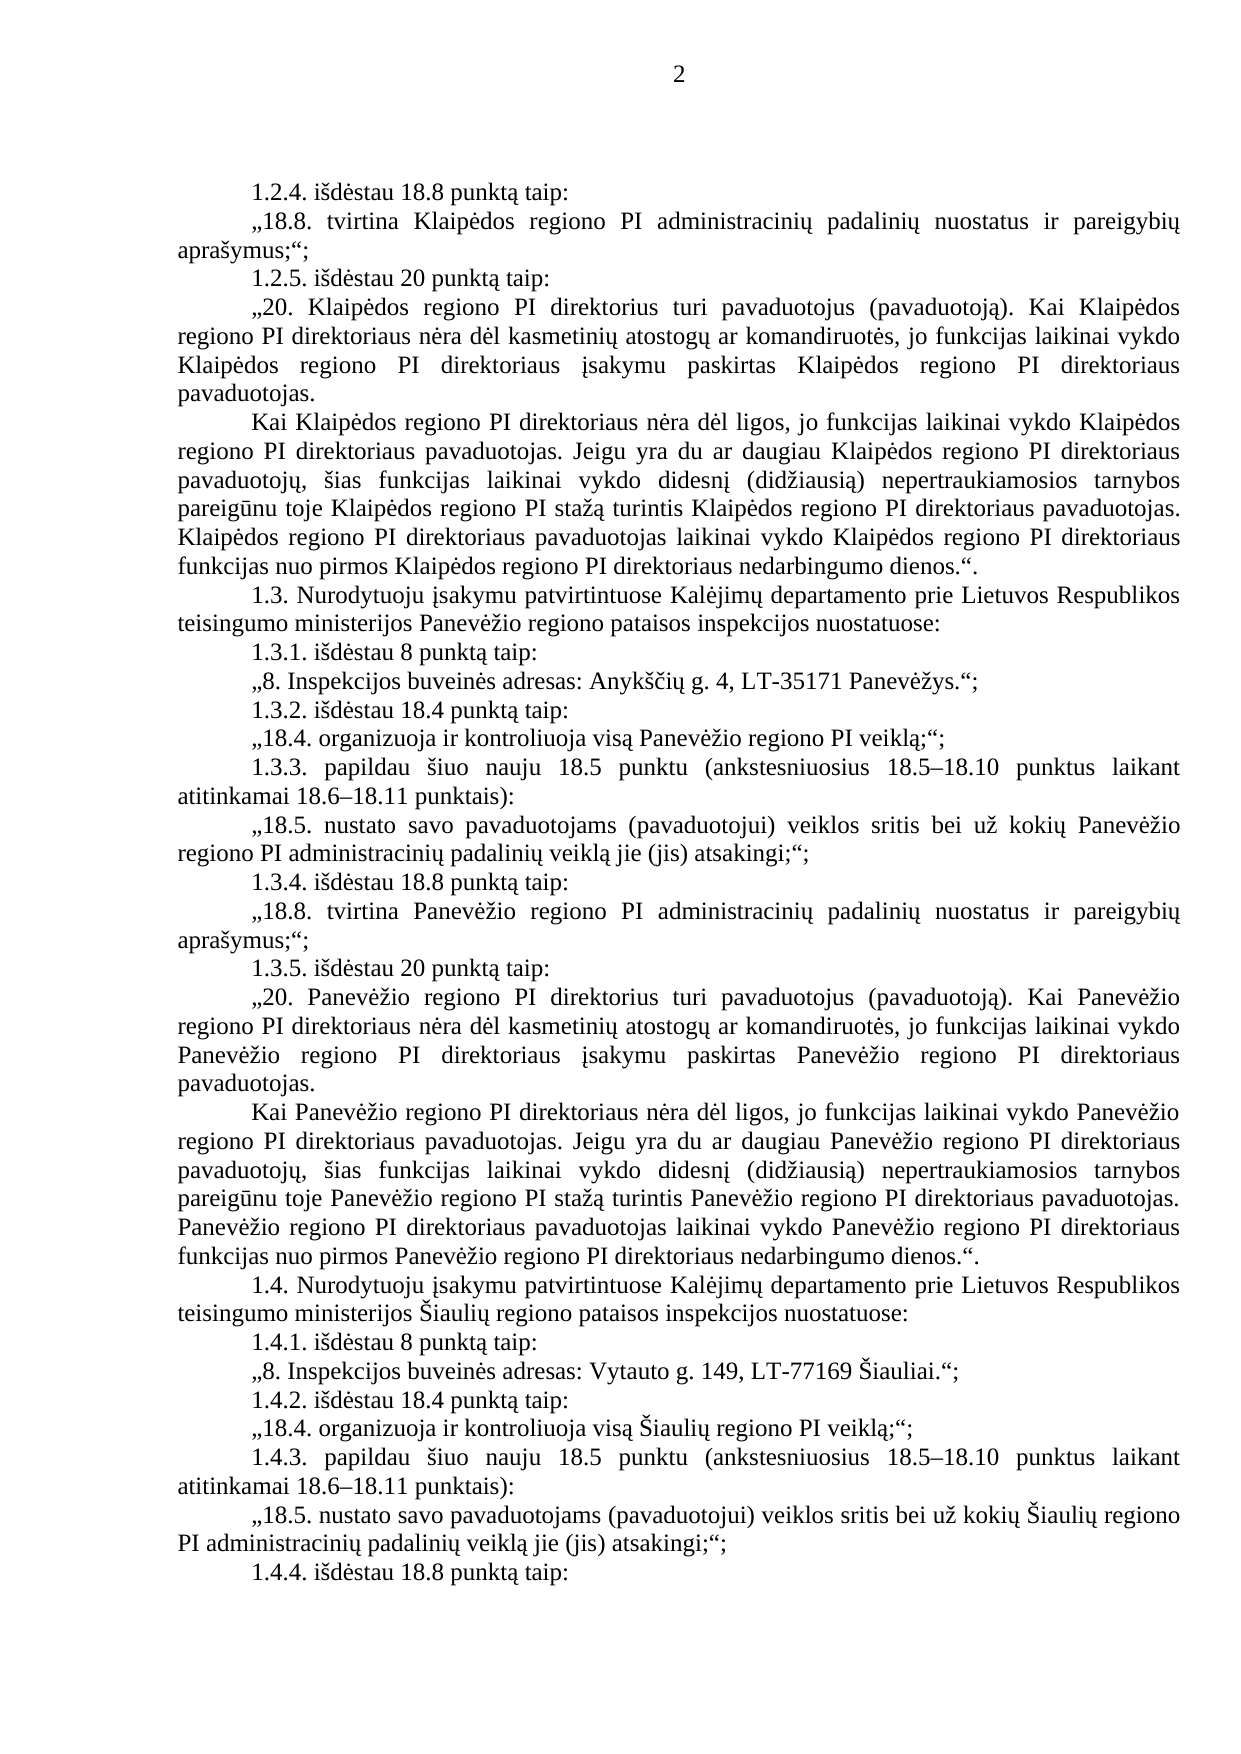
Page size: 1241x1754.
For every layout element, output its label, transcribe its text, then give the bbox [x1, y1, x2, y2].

text „18.4. organizuoja ir kontroliuoja visą Šiaulių regiono PI veiklą;“; [177, 1413, 1181, 1442]
text 1.4.1. išdėstau 8 punktą taip: [177, 1327, 1181, 1356]
text 1.3.3. papildau šiuo nauju 18.5 punktu (ankstesniuosius 18.5–18.10 punktus laikant atitinkamai 18.6–18.11 punktais): [177, 752, 1181, 810]
text 1.3.1. išdėstau 8 punktą taip: [177, 637, 1181, 666]
text 1.4. Nurodytuoju įsakymu patvirtintuose Kalėjimų departamento prie Lietuvos Respublikos teisingumo ministerijos Šiaulių regiono pataisos inspekcijos nuostatuose: [177, 1270, 1181, 1327]
text „8. Inspekcijos buveinės adresas: Anykščių g. 4, LT-35171 Panevėžys.“; [177, 666, 1181, 695]
text 1.3.4. išdėstau 18.8 punktą taip: [177, 867, 1181, 896]
text 1.3. Nurodytuoju įsakymu patvirtintuose Kalėjimų departamento prie Lietuvos Respublikos teisingumo ministerijos Panevėžio regiono pataisos inspekcijos nuostatuose: [177, 580, 1181, 637]
text 1.4.4. išdėstau 18.8 punktą taip: [177, 1557, 1181, 1586]
text 1.4.3. papildau šiuo nauju 18.5 punktu (ankstesniuosius 18.5–18.10 punktus laikant atitinkamai 18.6–18.11 punktais): [177, 1442, 1181, 1500]
text „18.8. tvirtina Panevėžio regiono PI administracinių padalinių nuostatus ir pareigybių aprašymus;“; [177, 896, 1181, 953]
text „18.5. nustato savo pavaduotojams (pavaduotojui) veiklos sritis bei už kokių Panevėžio regiono PI administracinių padalinių veiklą jie (jis) atsakingi;“; [177, 810, 1181, 867]
text „20. Klaipėdos regiono PI direktorius turi pavaduotojus (pavaduotoją). Kai Klaipėdos regiono PI direktoriaus nėra dėl kasmetinių atostogų ar komandiruotės, jo funkcijas laikinai vykdo Klaipėdos regiono PI direktoriaus įsakymu paskirtas Klaipėdos regiono PI direktoriaus pavaduotojas. [177, 292, 1181, 407]
text 1.4.2. išdėstau 18.4 punktą taip: [177, 1385, 1181, 1413]
text 1.3.2. išdėstau 18.4 punktą taip: [177, 695, 1181, 723]
text 1.2.5. išdėstau 20 punktą taip: [177, 263, 1181, 292]
text „18.4. organizuoja ir kontroliuoja visą Panevėžio regiono PI veiklą;“; [177, 723, 1181, 752]
text „8. Inspekcijos buveinės adresas: Vytauto g. 149, LT-77169 Šiauliai.“; [177, 1356, 1181, 1385]
text Kai Klaipėdos regiono PI direktoriaus nėra dėl ligos, jo funkcijas laikinai vykdo Klaipėdos regiono PI direktoriaus pavaduotojas. Jeigu yra du ar daugiau Klaipėdos regiono PI direktoriaus pavaduotojų, šias funkcijas laikinai vykdo didesnį (didžiausią) nepertraukiamosios tarnybos pareigūnu toje Klaipėdos regiono PI stažą turintis Klaipėdos regiono PI direktoriaus pavaduotojas. Klaipėdos regiono PI direktoriaus pavaduotojas laikinai vykdo Klaipėdos regiono PI direktoriaus funkcijas nuo pirmos Klaipėdos regiono PI direktoriaus nedarbingumo dienos.“. [177, 407, 1181, 580]
text 1.2.4. išdėstau 18.8 punktą taip: [177, 177, 1181, 206]
text „20. Panevėžio regiono PI direktorius turi pavaduotojus (pavaduotoją). Kai Panevėžio regiono PI direktoriaus nėra dėl kasmetinių atostogų ar komandiruotės, jo funkcijas laikinai vykdo Panevėžio regiono PI direktoriaus įsakymu paskirtas Panevėžio regiono PI direktoriaus pavaduotojas. [177, 982, 1181, 1097]
text „18.8. tvirtina Klaipėdos regiono PI administracinių padalinių nuostatus ir pareigybių aprašymus;“; [177, 206, 1181, 263]
text 1.3.5. išdėstau 20 punktą taip: [177, 953, 1181, 982]
text Kai Panevėžio regiono PI direktoriaus nėra dėl ligos, jo funkcijas laikinai vykdo Panevėžio regiono PI direktoriaus pavaduotojas. Jeigu yra du ar daugiau Panevėžio regiono PI direktoriaus pavaduotojų, šias funkcijas laikinai vykdo didesnį (didžiausią) nepertraukiamosios tarnybos pareigūnu toje Panevėžio regiono PI stažą turintis Panevėžio regiono PI direktoriaus pavaduotojas. Panevėžio regiono PI direktoriaus pavaduotojas laikinai vykdo Panevėžio regiono PI direktoriaus funkcijas nuo pirmos Panevėžio regiono PI direktoriaus nedarbingumo dienos.“. [177, 1097, 1181, 1270]
text „18.5. nustato savo pavaduotojams (pavaduotojui) veiklos sritis bei už kokių Šiaulių regiono PI administracinių padalinių veiklą jie (jis) atsakingi;“; [177, 1500, 1181, 1557]
